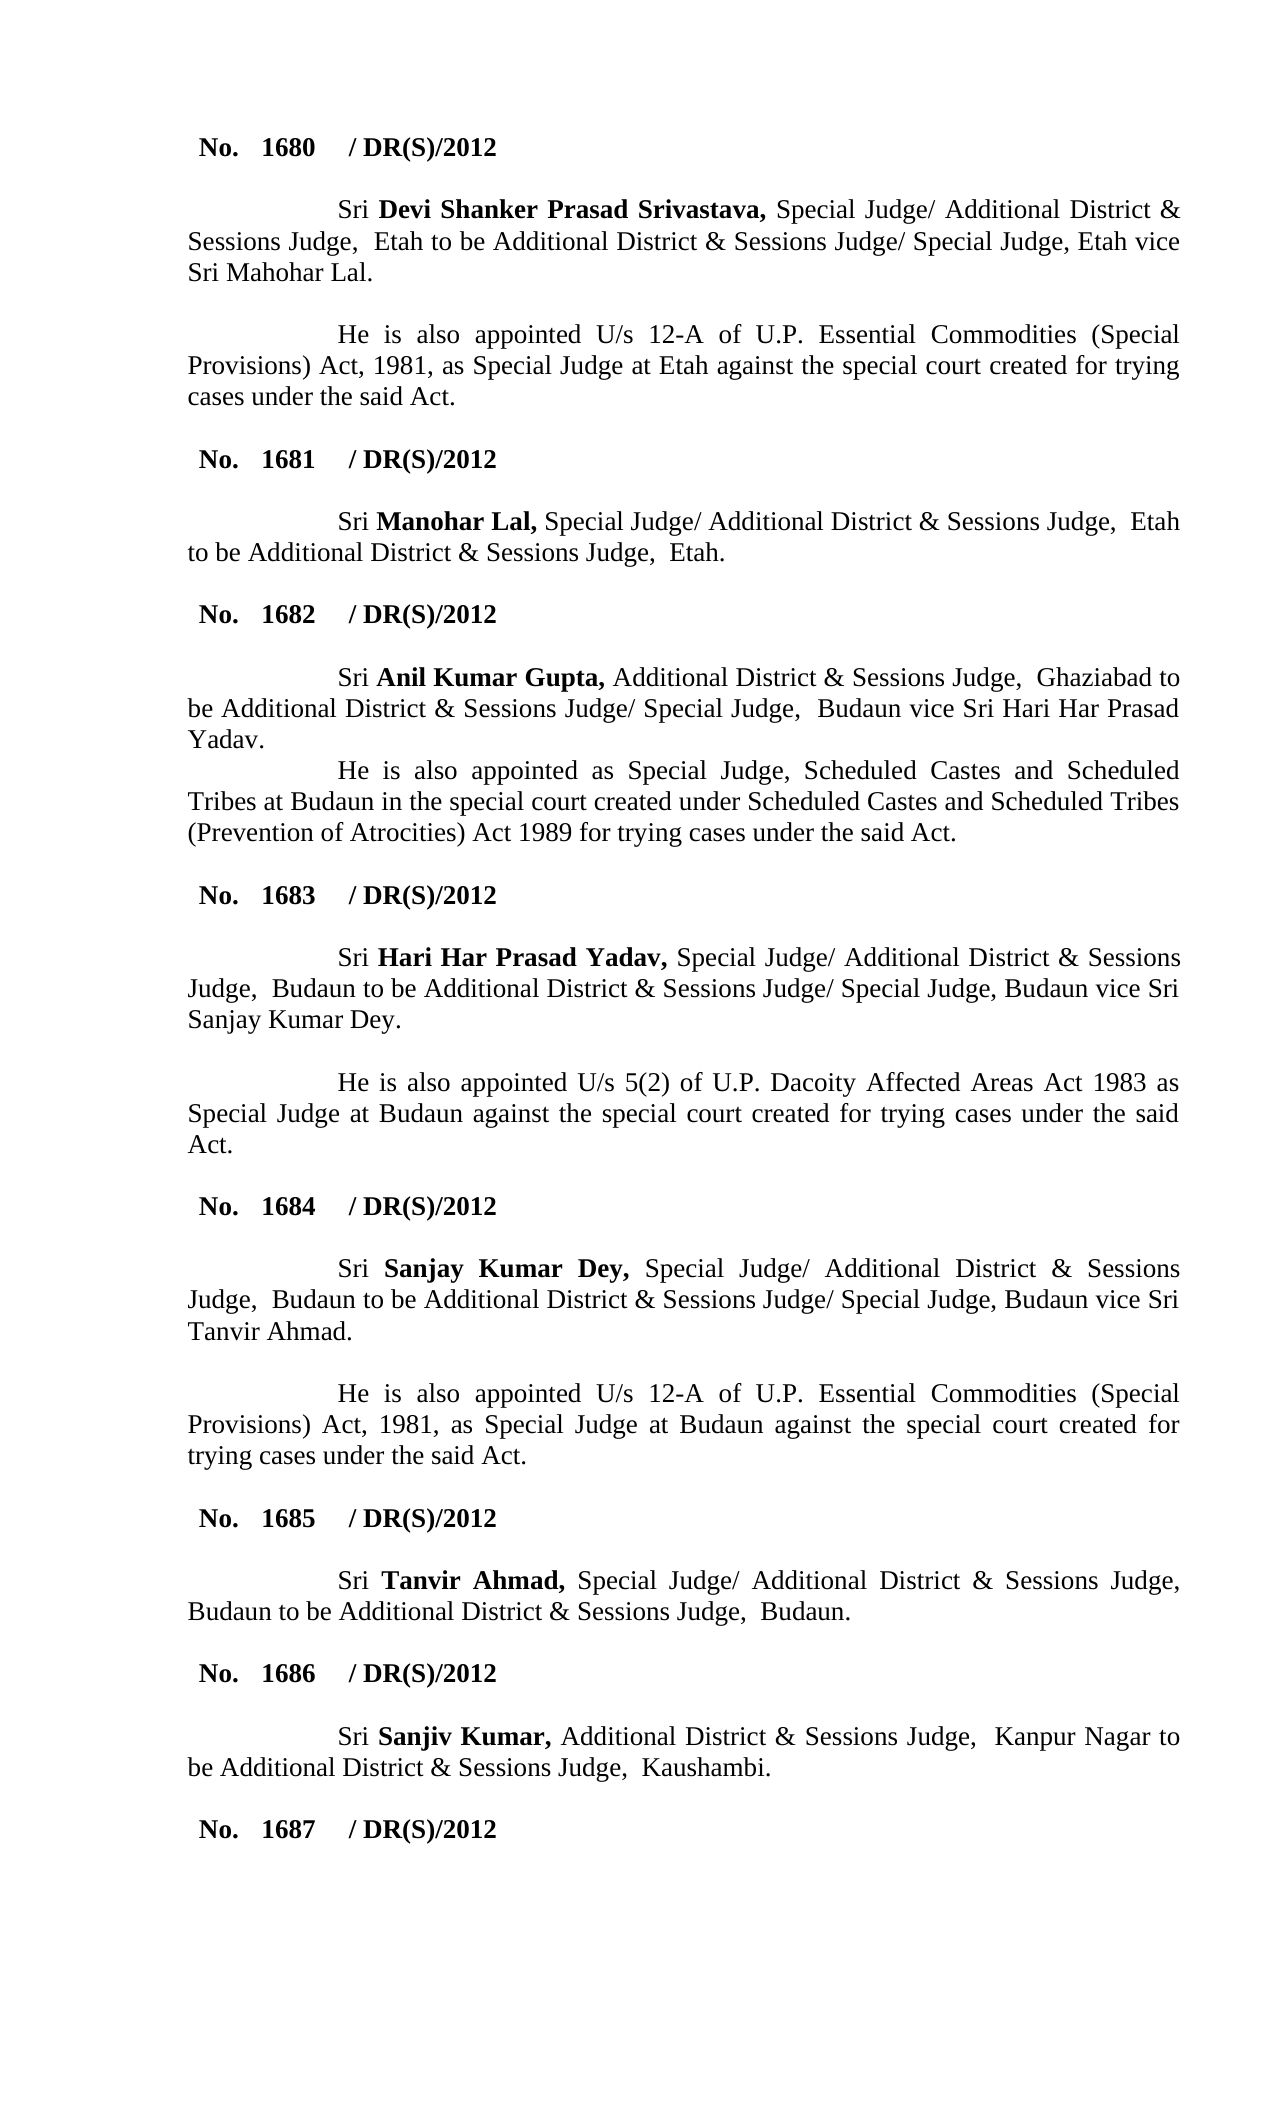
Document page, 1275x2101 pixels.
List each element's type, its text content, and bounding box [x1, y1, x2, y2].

text He is also appointed U/s 12-A of U.P. Essential Commodities (Special Provisions) Act, 1981, as Special Judge at Budaun against the special court created for trying cases under the said Act. [187, 1377, 1181, 1471]
table_header No. [188, 1658, 250, 1688]
table_header / DR(S)/2012 [338, 1502, 737, 1533]
table_header No. [188, 1502, 250, 1533]
text He is also appointed U/s 12-A of U.P. Essential Commodities (Special Provisions) Act, 1981, as Special Judge at Etah against the special court created for trying cases under the said Act. [187, 318, 1181, 412]
table_header No. [188, 443, 250, 474]
text Sri Sanjay Kumar Dey, Special Judge/ Additional District & Sessions Judge, Budaun to be Additional District & Sessions Judge/ Special Judge, Budaun vice Sri Tanvir Ahmad. [187, 1252, 1181, 1346]
table_header No. [188, 879, 250, 910]
table_header / DR(S)/2012 [338, 599, 737, 629]
table_header 1685 [250, 1502, 337, 1533]
table_header 1684 [250, 1190, 337, 1221]
table_header / DR(S)/2012 [338, 131, 737, 162]
text Sri Manohar Lal, Special Judge/ Additional District & Sessions Judge, Etah to be Additional District & Sessions Judge, Etah. [187, 505, 1181, 567]
table_header No. [188, 131, 250, 162]
table_header 1687 [250, 1813, 337, 1844]
table_header / DR(S)/2012 [338, 1813, 737, 1844]
table_header No. [188, 1813, 250, 1844]
text Sri Devi Shanker Prasad Srivastava, Special Judge/ Additional District & Sessions Judge, Etah to be Additional District & Sessions Judge/ Special Judge, Etah vice Sri Mahohar Lal. [187, 193, 1181, 287]
text He is also appointed U/s 5(2) of U.P. Dacoity Affected Areas Act 1983 as Special Judge at Budaun against the special court created for trying cases under the said Act. [187, 1066, 1181, 1159]
table_header 1681 [250, 443, 337, 474]
text Sri Anil Kumar Gupta, Additional District & Sessions Judge, Ghaziabad to be Additional District & Sessions Judge/ Special Judge, Budaun vice Sri Hari Har Prasad Yadav. [187, 661, 1181, 754]
table_header 1683 [250, 879, 337, 910]
text Sri Hari Har Prasad Yadav, Special Judge/ Additional District & Sessions Judge, Budaun to be Additional District & Sessions Judge/ Special Judge, Budaun vice Sri Sanjay Kumar Dey. [187, 941, 1181, 1034]
table_header / DR(S)/2012 [338, 443, 737, 474]
text Sri Sanjiv Kumar, Additional District & Sessions Judge, Kanpur Nagar to be Additional District & Sessions Judge, Kaushambi. [187, 1720, 1181, 1782]
table_header / DR(S)/2012 [338, 879, 737, 910]
table_header 1680 [250, 131, 337, 162]
table_header 1686 [250, 1658, 337, 1688]
text Sri Tanvir Ahmad, Special Judge/ Additional District & Sessions Judge, Budaun to be Additional District & Sessions Judge, Budaun. [187, 1564, 1181, 1626]
table_header / DR(S)/2012 [338, 1190, 737, 1221]
table_header No. [188, 1190, 250, 1221]
text He is also appointed as Special Judge, Scheduled Castes and Scheduled Tribes at Budaun in the special court created under Scheduled Castes and Scheduled Tribes (Prevention of Atrocities) Act 1989 for trying cases under the said Act. [187, 754, 1181, 848]
table_header 1682 [250, 599, 337, 629]
table_header / DR(S)/2012 [338, 1658, 737, 1688]
table_header No. [188, 599, 250, 629]
